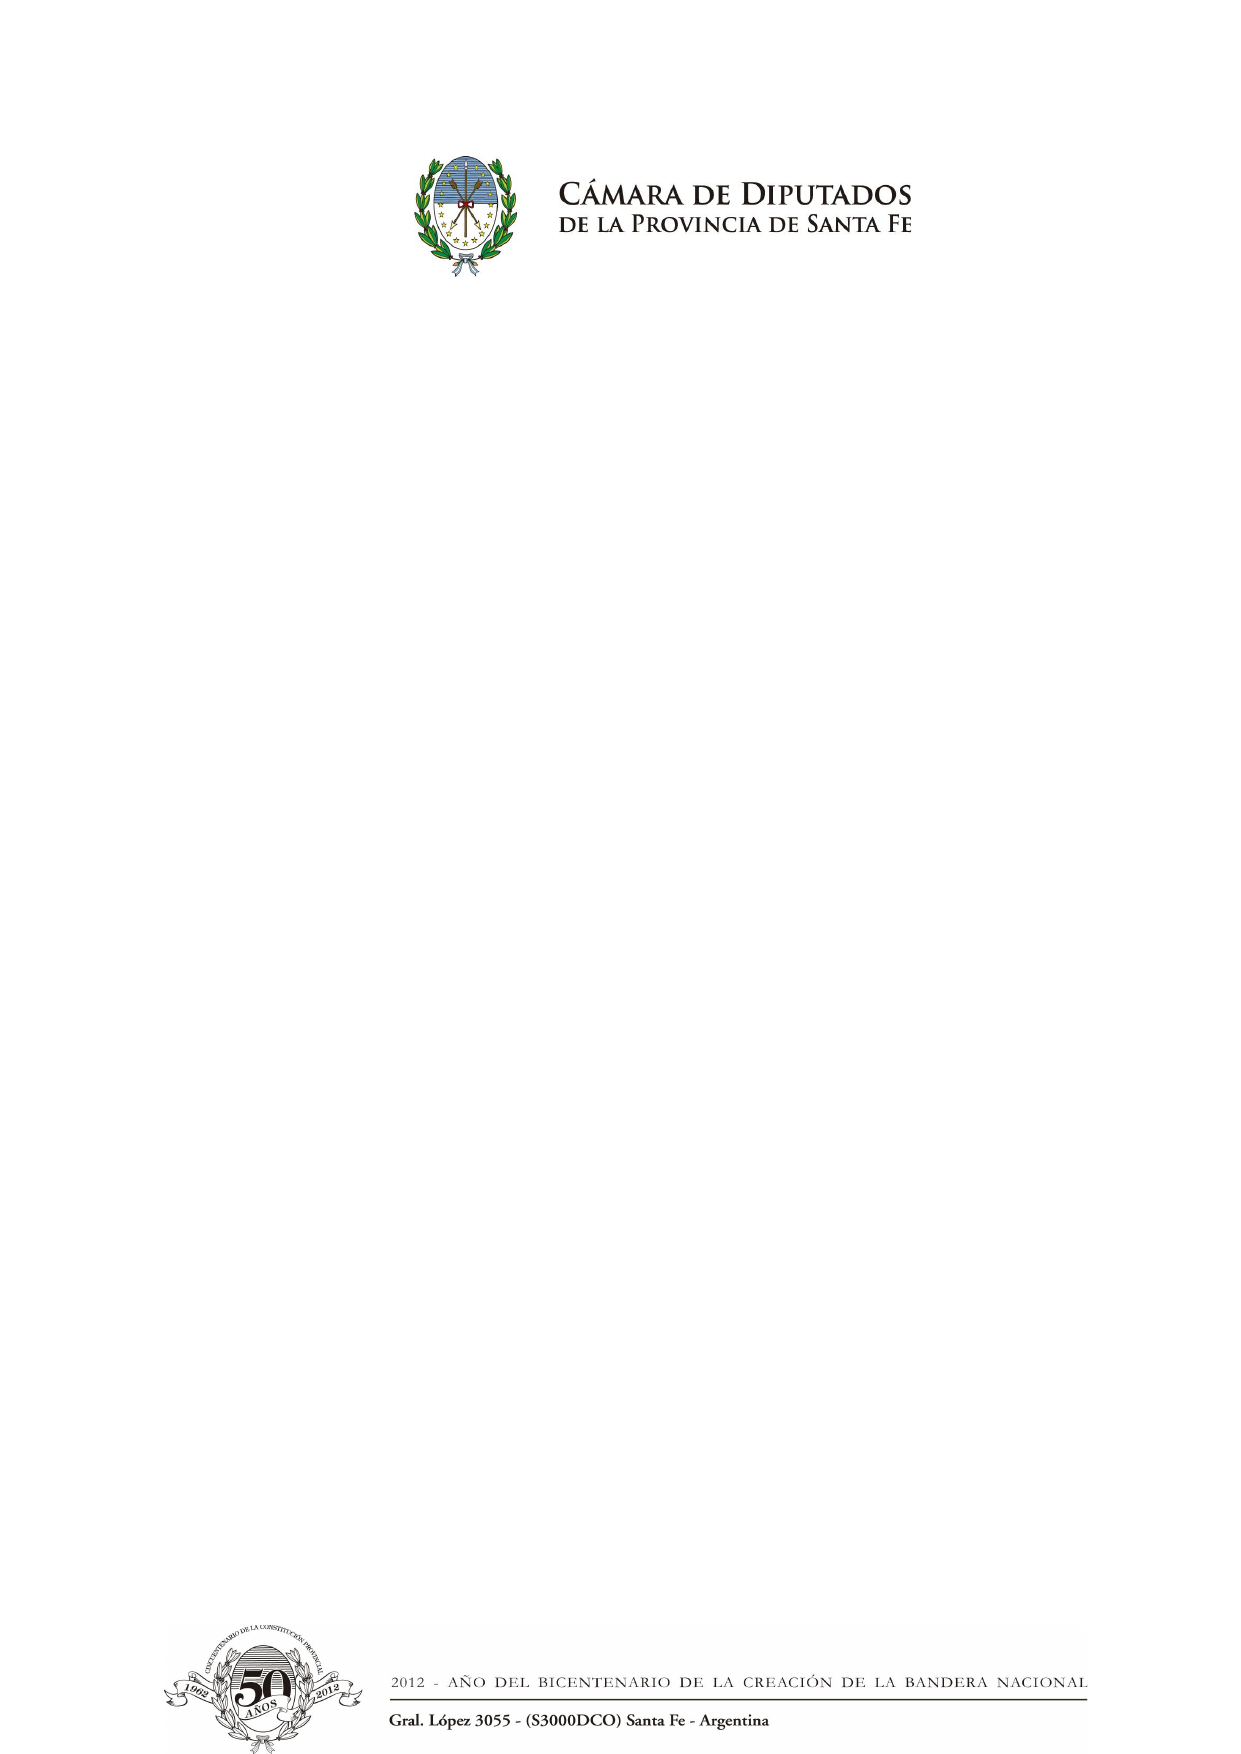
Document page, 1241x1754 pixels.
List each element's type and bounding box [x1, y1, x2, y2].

picture [164, 1625, 1088, 1754]
picture [414, 156, 912, 281]
